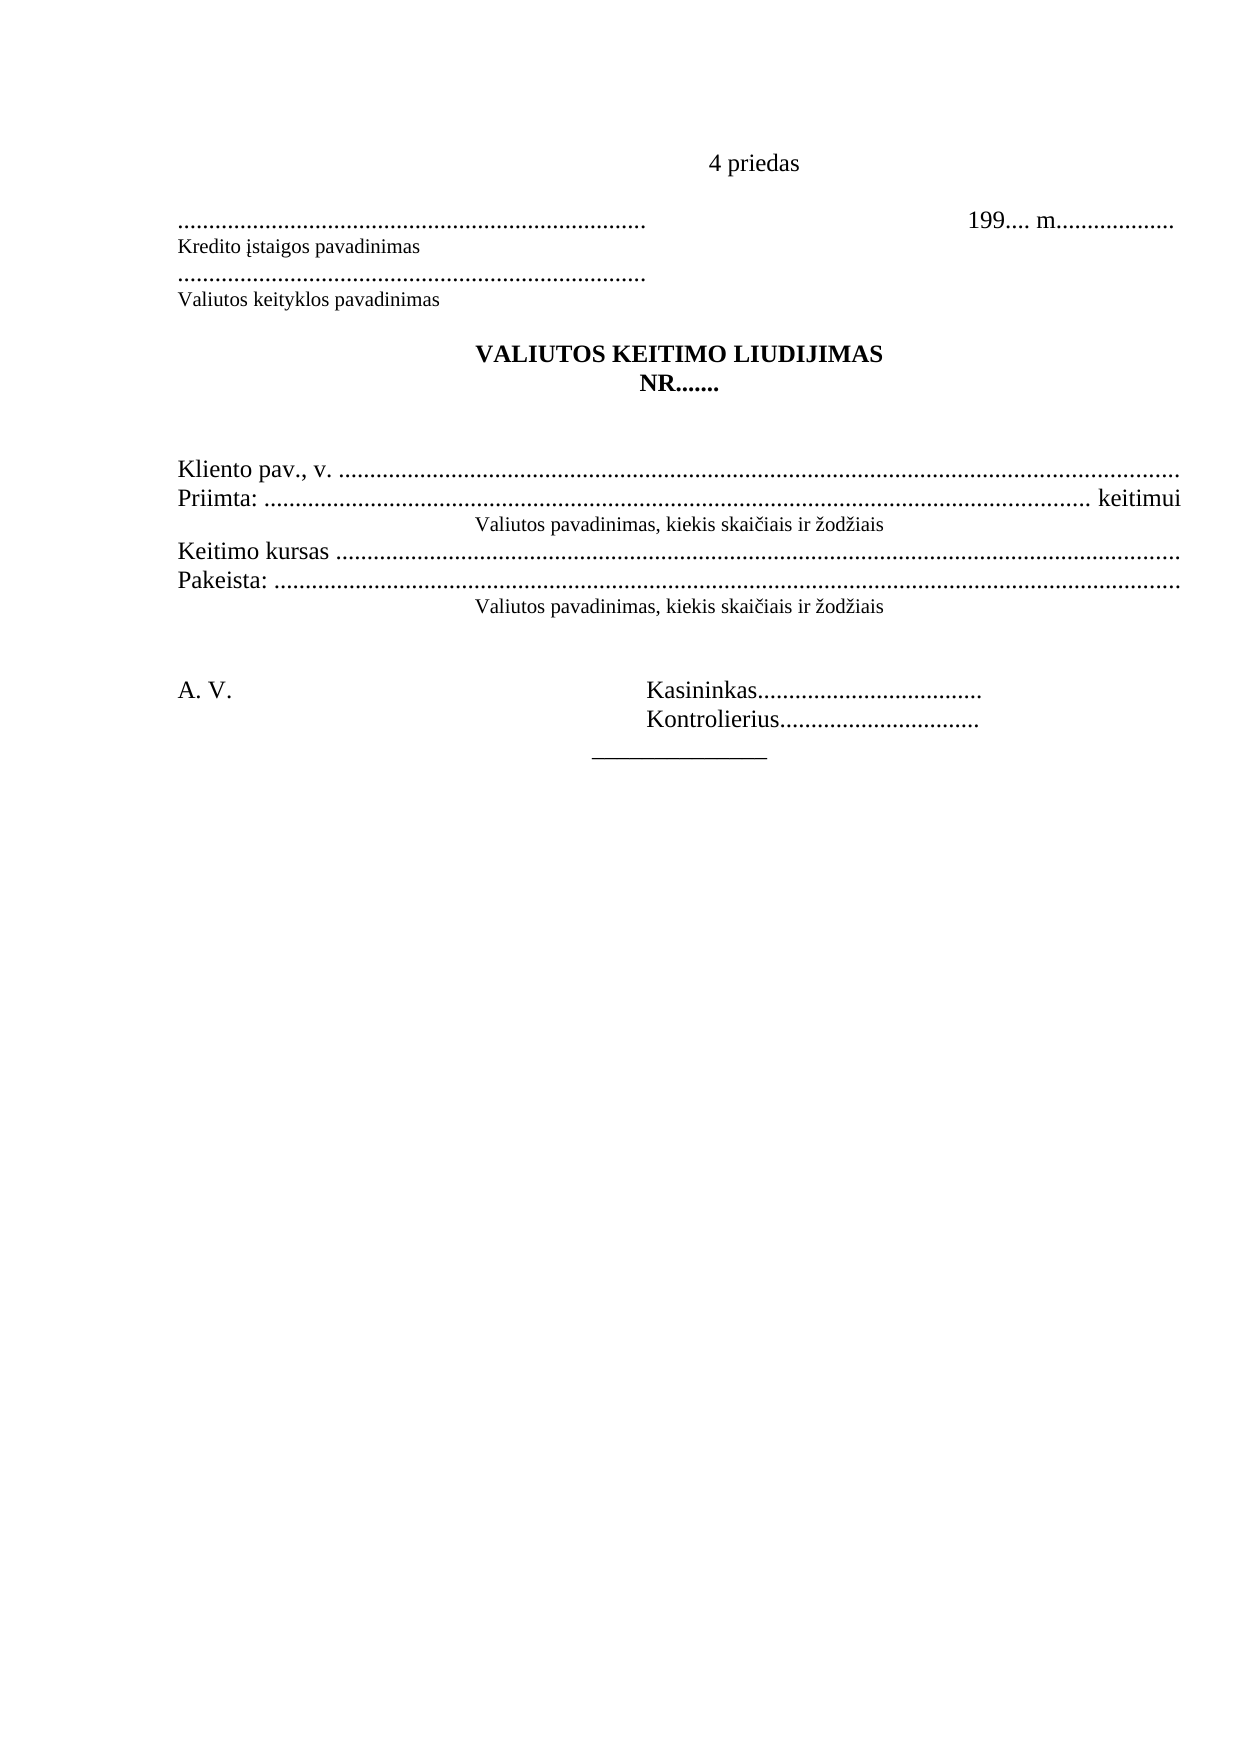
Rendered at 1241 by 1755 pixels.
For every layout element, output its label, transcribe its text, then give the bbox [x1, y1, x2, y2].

text Kredito įstaigos pavadinimas [177, 234, 1181, 258]
text VALIUTOS KEITIMO LIUDIJIMAS [177, 339, 1181, 368]
text Valiutos pavadinimas, kiekis skaičiais ir žodžiais [177, 512, 1181, 536]
text Keitimo kursas [177, 536, 1181, 565]
text 199.... m................... [177, 205, 1181, 234]
text Kontrolierius................................ [177, 704, 1181, 733]
text Kliento pav., v. [177, 454, 1181, 483]
text ______________ [177, 733, 1181, 761]
text NR....... [177, 368, 1181, 397]
text Valiutos keityklos pavadinimas [177, 287, 1181, 311]
text Pakeista: [177, 565, 1181, 593]
text 4 priedas [177, 148, 1181, 176]
text Priimta: keitimui [177, 483, 1181, 512]
text Valiutos pavadinimas, kiekis skaičiais ir žodžiais [177, 593, 1181, 618]
text A. V. Kasininkas.................................... [177, 675, 1181, 704]
